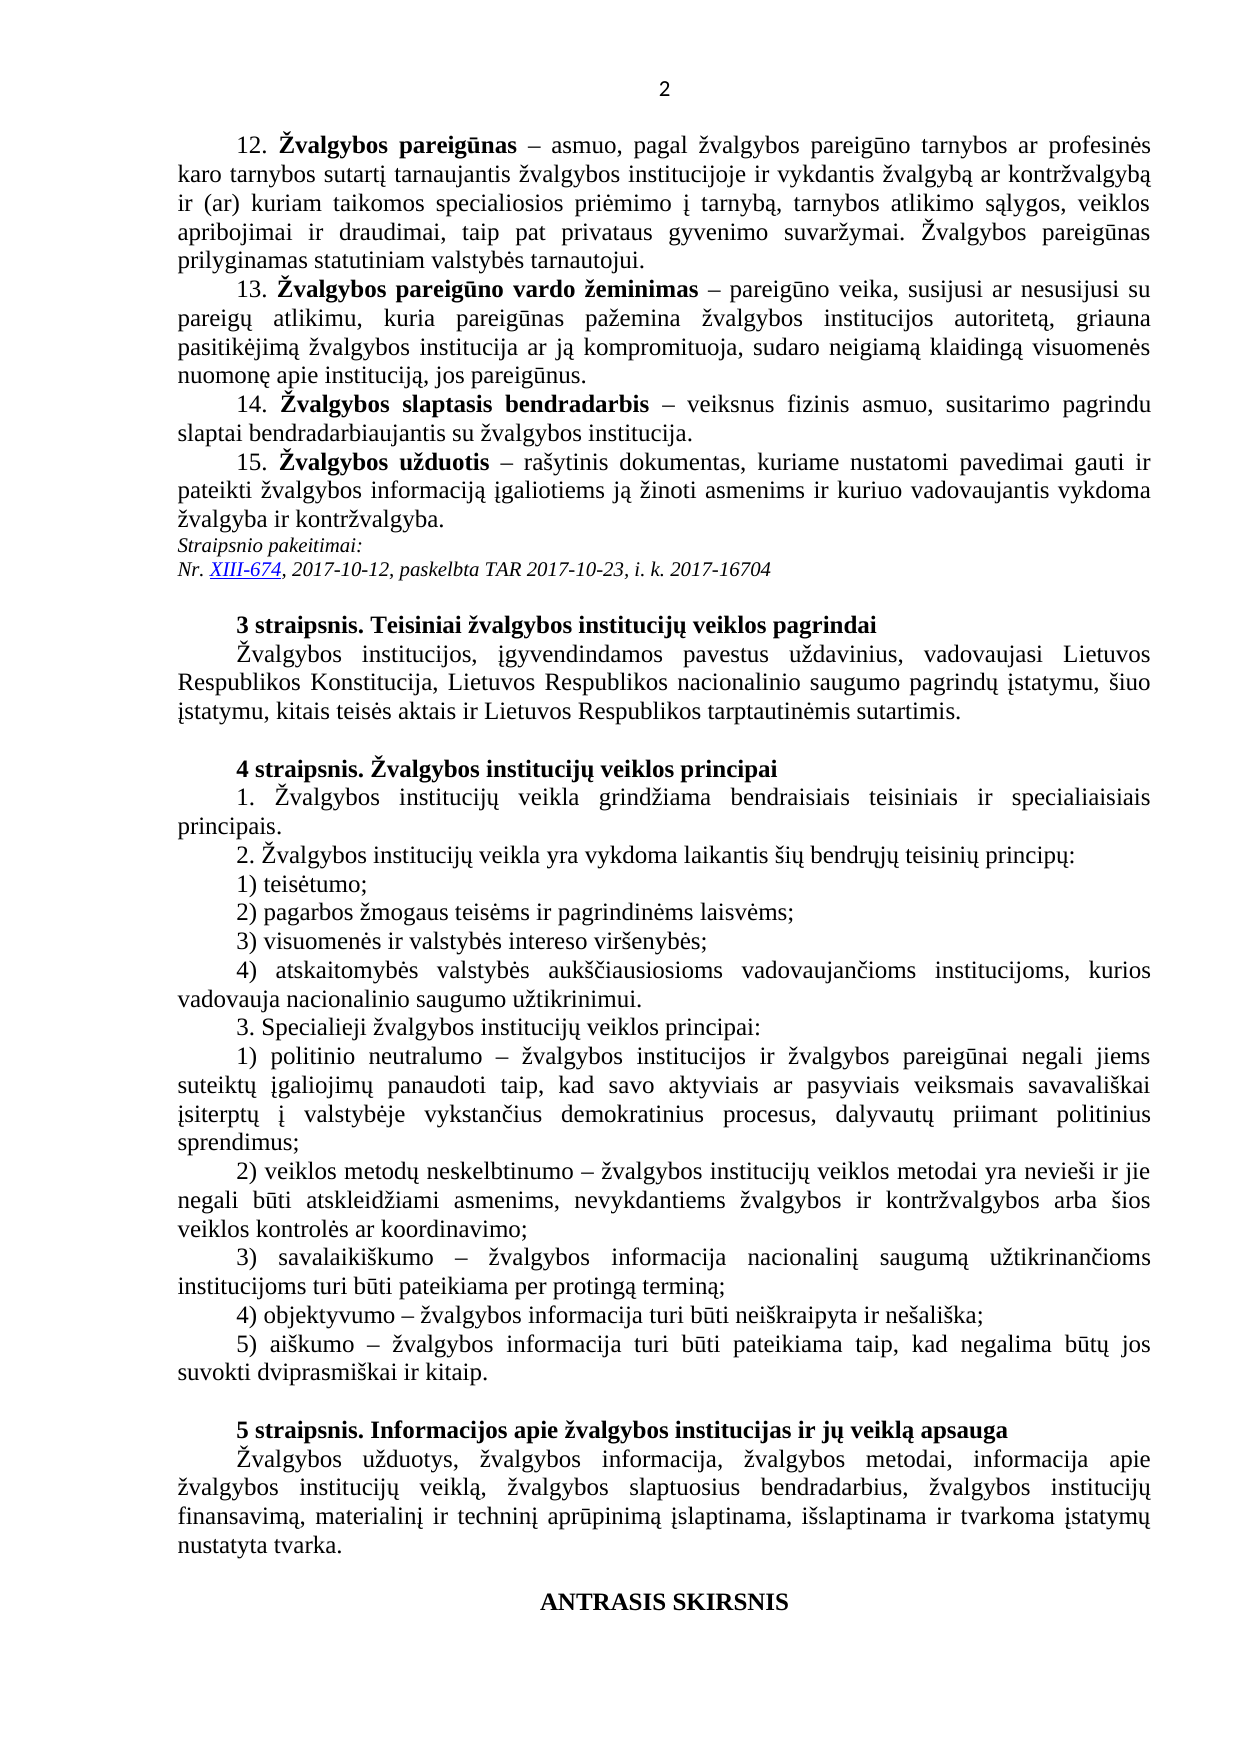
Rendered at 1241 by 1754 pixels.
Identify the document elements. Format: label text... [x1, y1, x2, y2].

text 2) veiklos metodų neskelbtinumo – žvalgybos institucijų veiklos metodai yra nevieši ir jie negali būti atskleidžiami asmenims, nevykdantiems žvalgybos ir kontržvalgybos arba šios veiklos kontrolės ar koordinavimo; [177, 1156, 1152, 1242]
text Straipsnio pakeitimai: [177, 533, 1152, 557]
text 4) atskaitomybės valstybės aukščiausiosioms vadovaujančioms institucijoms, kurios vadovauja nacionalinio saugumo užtikrinimui. [177, 955, 1152, 1012]
text Žvalgybos institucijos, įgyvendindamos pavestus uždavinius, vadovaujasi Lietuvos Respublikos Konstitucija, Lietuvos Respublikos nacionalinio saugumo pagrindų įstatymu, šiuo įstatymu, kitais teisės aktais ir Lietuvos Respublikos tarptautinėmis sutartimis. [177, 639, 1152, 725]
text 15. Žvalgybos užduotis – rašytinis dokumentas, kuriame nustatomi pavedimai gauti ir pateikti žvalgybos informaciją įgaliotiems ją žinoti asmenims ir kuriuo vadovaujantis vykdoma žvalgyba ir kontržvalgyba. [177, 447, 1152, 533]
text 13. Žvalgybos pareigūno vardo žeminimas – pareigūno veika, susijusi ar nesusijusi su pareigų atlikimu, kuria pareigūnas pažemina žvalgybos institucijos autoritetą, griauna pasitikėjimą žvalgybos institucija ar ją kompromituoja, sudaro neigiamą klaidingą visuomenės nuomonę apie instituciją, jos pareigūnus. [177, 274, 1152, 389]
text 2) pagarbos žmogaus teisėms ir pagrindinėms laisvėms; [177, 897, 1152, 926]
text 1. Žvalgybos institucijų veikla grindžiama bendraisiais teisiniais ir specialiaisiais principais. [177, 782, 1152, 840]
text 4) objektyvumo – žvalgybos informacija turi būti neiškraipyta ir nešališka; [177, 1300, 1152, 1329]
text 3 straipsnis. Teisiniai žvalgybos institucijų veiklos pagrindai [177, 610, 1152, 639]
text Žvalgybos užduotys, žvalgybos informacija, žvalgybos metodai, informacija apie žvalgybos institucijų veiklą, žvalgybos slaptuosius bendradarbius, žvalgybos institucijų finansavimą, materialinį ir techninį aprūpinimą įslaptinama, išslaptinama ir tvarkoma įstatymų nustatyta tvarka. [177, 1444, 1152, 1559]
text 4 straipsnis. Žvalgybos institucijų veiklos principai [177, 754, 1152, 782]
text 5 straipsnis. Informacijos apie žvalgybos institucijas ir jų veiklą apsauga [177, 1415, 1152, 1444]
text ANTRASIS SKIRSNIS [177, 1587, 1152, 1616]
text 5) aiškumo – žvalgybos informacija turi būti pateikiama taip, kad negalima būtų jos suvokti dviprasmiškai ir kitaip. [177, 1329, 1152, 1386]
text 3) visuomenės ir valstybės intereso viršenybės; [177, 926, 1152, 955]
text 2. Žvalgybos institucijų veikla yra vykdoma laikantis šių bendrųjų teisinių principų: [177, 840, 1152, 869]
text 1) politinio neutralumo – žvalgybos institucijos ir žvalgybos pareigūnai negali jiems suteiktų įgaliojimų panaudoti taip, kad savo aktyviais ar pasyviais veiksmais savavališkai įsiterptų į valstybėje vykstančius demokratinius procesus, dalyvautų priimant politinius sprendimus; [177, 1041, 1152, 1156]
text 1) teisėtumo; [177, 869, 1152, 897]
text 3. Specialieji žvalgybos institucijų veiklos principai: [177, 1012, 1152, 1041]
text 12. Žvalgybos pareigūnas – asmuo, pagal žvalgybos pareigūno tarnybos ar profesinės karo tarnybos sutartį tarnaujantis žvalgybos institucijoje ir vykdantis žvalgybą ar kontržvalgybą ir (ar) kuriam taikomos specialiosios priėmimo į tarnybą, tarnybos atlikimo sąlygos, veiklos apribojimai ir draudimai, taip pat privataus gyvenimo suvaržymai. Žvalgybos pareigūnas prilyginamas statutiniam valstybės tarnautojui. [177, 131, 1152, 274]
text 3) savalaikiškumo – žvalgybos informacija nacionalinį saugumą užtikrinančioms institucijoms turi būti pateikiama per protingą terminą; [177, 1242, 1152, 1300]
text Nr. XIII-674, 2017-10-12, paskelbta TAR 2017-10-23, i. k. 2017-16704 [177, 557, 1152, 581]
text 14. Žvalgybos slaptasis bendradarbis – veiksnus fizinis asmuo, susitarimo pagrindu slaptai bendradarbiaujantis su žvalgybos institucija. [177, 389, 1152, 447]
